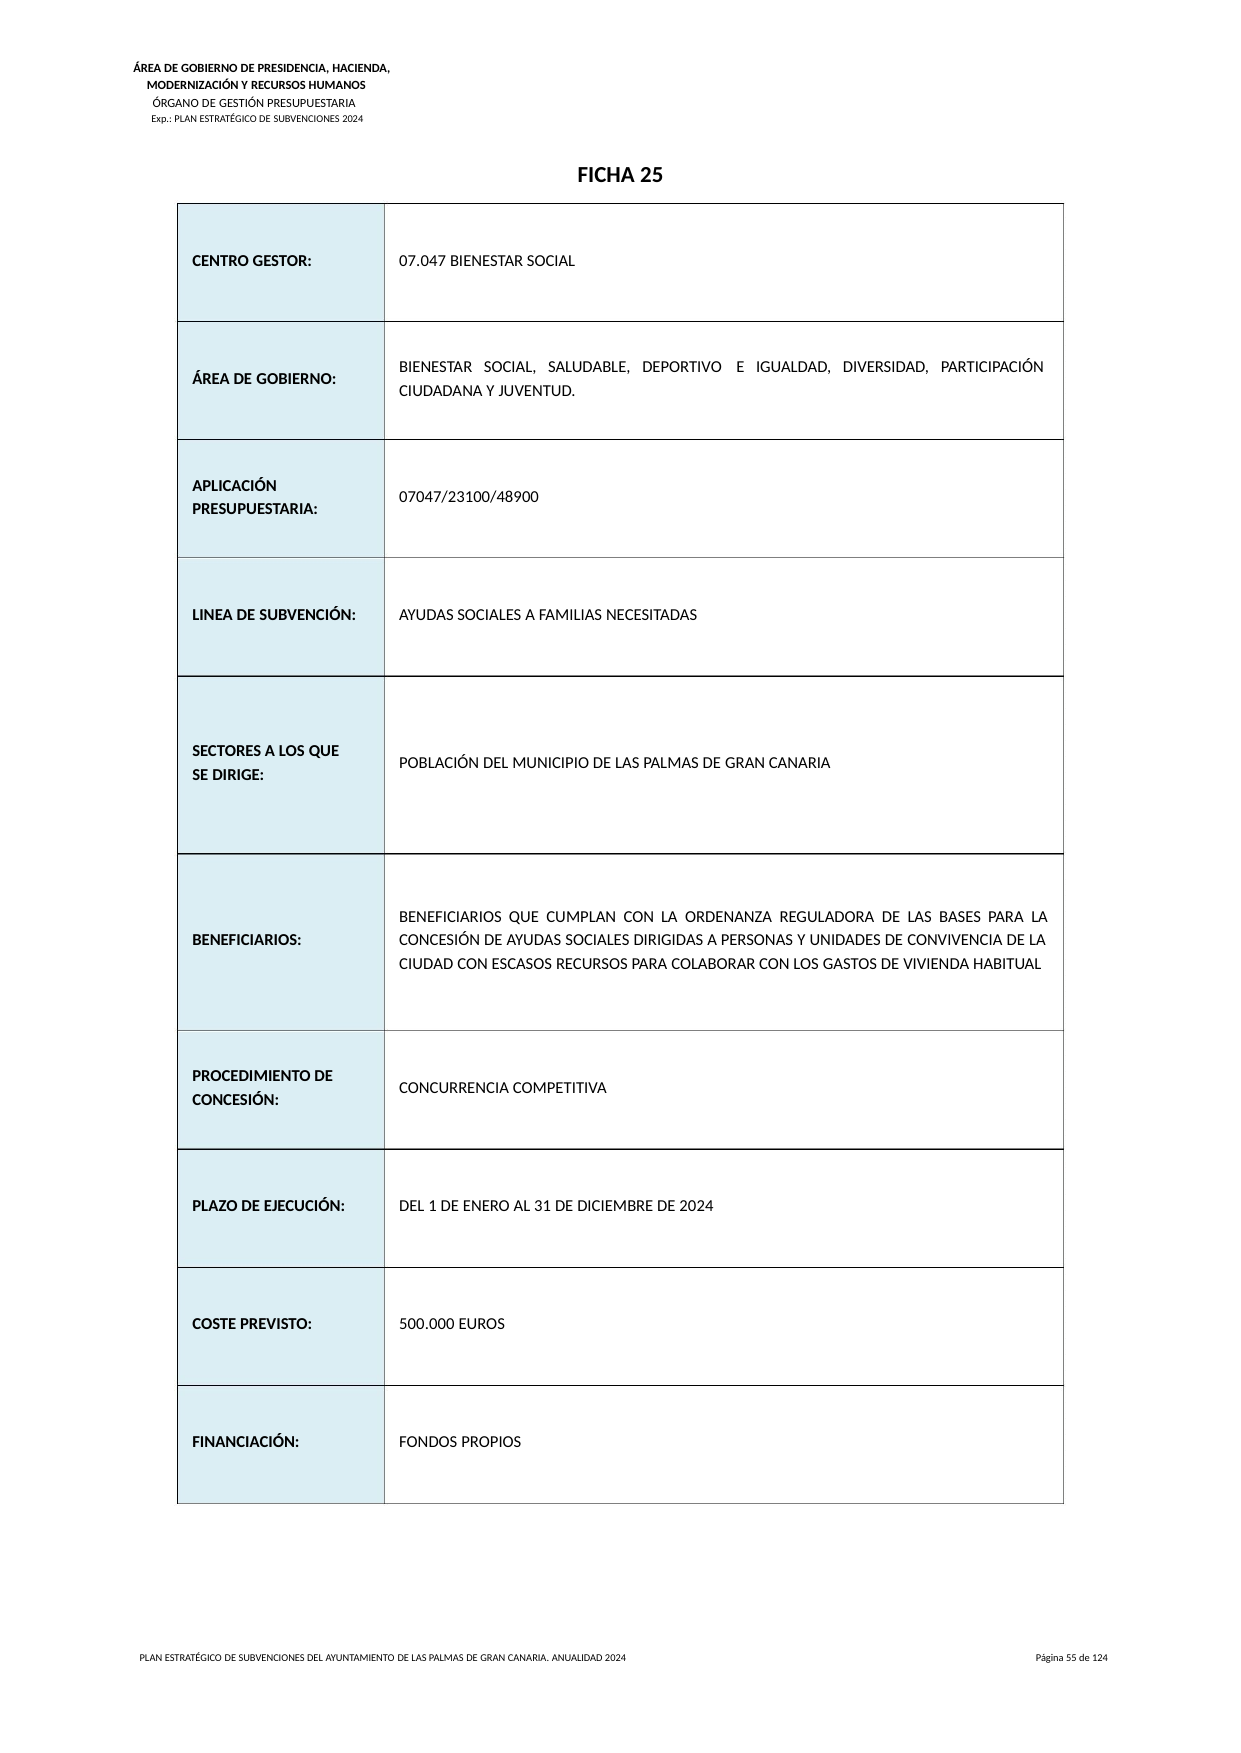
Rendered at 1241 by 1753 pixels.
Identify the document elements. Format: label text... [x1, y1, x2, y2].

text PLAN ESTRATÉGICO DE SUBVENCIONES DEL AYUNTAMIENTO DE LAS PALMAS DE GRAN CANARIA. ANUALIDAD 2024 [139, 1652, 653, 1664]
picture [174, 200, 1066, 1506]
text SE DIRIGE: [192, 764, 365, 784]
text ÁREA DE GOBIERNO: [192, 368, 361, 389]
text 500.000 EUROS [399, 1313, 738, 1334]
text BENEFICIARIOS QUE CUMPLAN CON LA ORDENANZA REGULADORA DE LAS BASES PARA LA [399, 906, 1074, 927]
text 0 [399, 498, 407, 507]
text Página 55 de 124 [1036, 1652, 1123, 1664]
text CIUDADANA Y JUVENTUD. [399, 380, 750, 401]
text BIENESTAR SOCIAL, SALUDABLE, DEPORTIVO [399, 357, 736, 377]
text CONCESIÓN DE AYUDAS SOCIALES DIRIGIDAS A PERSONAS Y UNIDADES DE CONVIVENCIA DE LA [399, 929, 1074, 950]
text COSTE PREVISTO: [192, 1313, 370, 1334]
text MODERNIZACIÓN Y RECURSOS HUMANOS [147, 77, 415, 93]
text AYUDAS SOCIALES A FAMILIAS NECESITADAS [399, 604, 727, 625]
text APLICACIÓN [192, 475, 345, 495]
text POBLACIÓN DEL MUNICIPIO DE LAS PALMAS DE GRAN CANARIA [399, 752, 857, 773]
text PRESUPUESTARIA: [192, 498, 345, 518]
text 0 [399, 486, 407, 501]
text Exp.: PLAN ESTRATÉGICO DE SUBVENCIONES 2024 [151, 112, 415, 125]
text PROCEDIMIENTO DE [192, 1065, 359, 1086]
text 07.047 BIENESTAR SOCIAL [399, 250, 602, 271]
text FONDOS PROPIOS [399, 1431, 546, 1452]
text LINEA DE SUBVENCIÓN: [192, 604, 381, 625]
text E IGUALDAD, DIVERSIDAD, PARTICIPACIÓN [736, 357, 1074, 377]
text CIUDAD CON ESCASOS RECURSOS PARA COLABORAR CON LOS GASTOS DE VIVIENDA HABITUAL [399, 953, 1074, 973]
text ÁREA DE GOBIERNO DE PRESIDENCIA, HACIENDA, [133, 60, 415, 75]
text BENEFICIARIOS: [192, 929, 327, 950]
text CENTRO GESTOR: [192, 250, 338, 271]
text FINANCIACIÓN: [192, 1431, 370, 1452]
text DEL 1 DE ENERO AL 31 DE DICIEMBRE DE 2024 [399, 1195, 738, 1216]
text CONCESIÓN: [192, 1089, 359, 1109]
text SECTORES A LOS QUE [192, 741, 365, 761]
text PLAZO DE EJECUCIÓN: [192, 1195, 370, 1216]
text 7047/23100/48900 [407, 486, 564, 507]
text CONCURRENCIA COMPETITIVA [399, 1077, 738, 1097]
text FICHA 25 [577, 160, 688, 188]
text ÓRGANO DE GESTIÓN PRESUPUESTARIA [152, 95, 415, 110]
